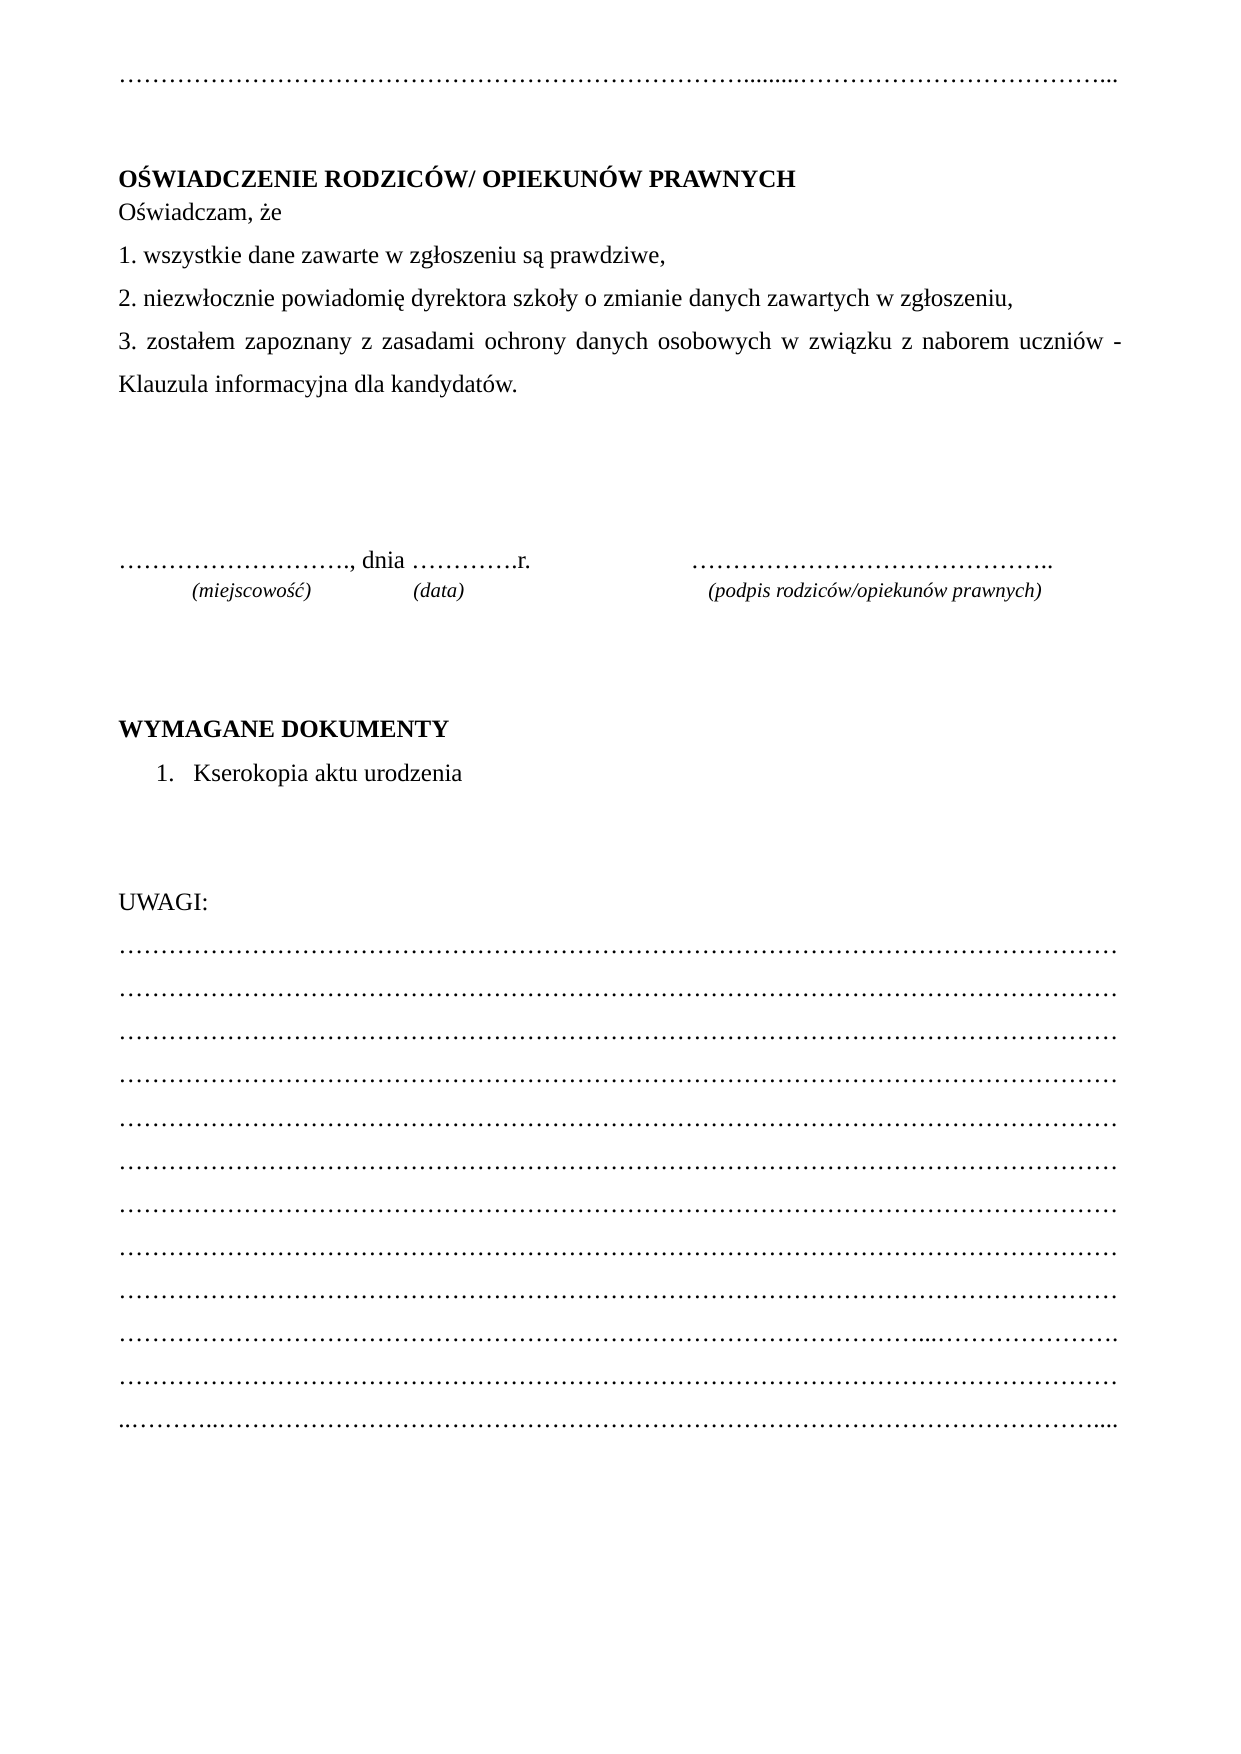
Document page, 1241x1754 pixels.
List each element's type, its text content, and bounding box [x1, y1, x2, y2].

text UWAGI: [118, 887, 1122, 916]
text ………………………., dnia ………….r. …………………………………….. [118, 545, 1122, 573]
text ………………………………………………………………….........………………………………... [118, 59, 1122, 88]
text 2. niezwłocznie powiadomię dyrektora szkoły o zmianie danych zawartych w zgłoszeniu, [118, 283, 1122, 312]
text WYMAGANE DOKUMENTY [118, 714, 1122, 743]
text 1. wszystkie dane zawarte w zgłoszeniu są prawdziwe, [118, 240, 1122, 269]
text Oświadczam, że [118, 197, 1122, 226]
text 3. zostałem zapoznany z zasadami ochrony danych osobowych w związku z naborem uczniów - Klauzula informacyjna dla kandydatów. [118, 326, 1122, 398]
list Kserokopia aktu urodzenia [156, 758, 1122, 786]
text (miejscowość) (data) (podpis rodziców/opiekunów prawnych) [118, 578, 1122, 602]
text OŚWIADCZENIE RODZICÓW/ OPIEKUNÓW PRAWNYCH [118, 164, 1122, 193]
text ……………………………………………………………………………………………………………………………………………………………………………………………………………………………………………………………………………………………………………………………………………………………………………………………………………………………………………………………………………………………………………………………………………………………………………………………………………………………………………………………………………………………………………………………………………………………………………………………………………………………………………………………………………………………………………………………………………………………………………………………………………………………………………………………………………………...………………….…………………………………………………………………………………………………………..………..…………………………………………………………………………………………….... [118, 930, 1122, 1433]
